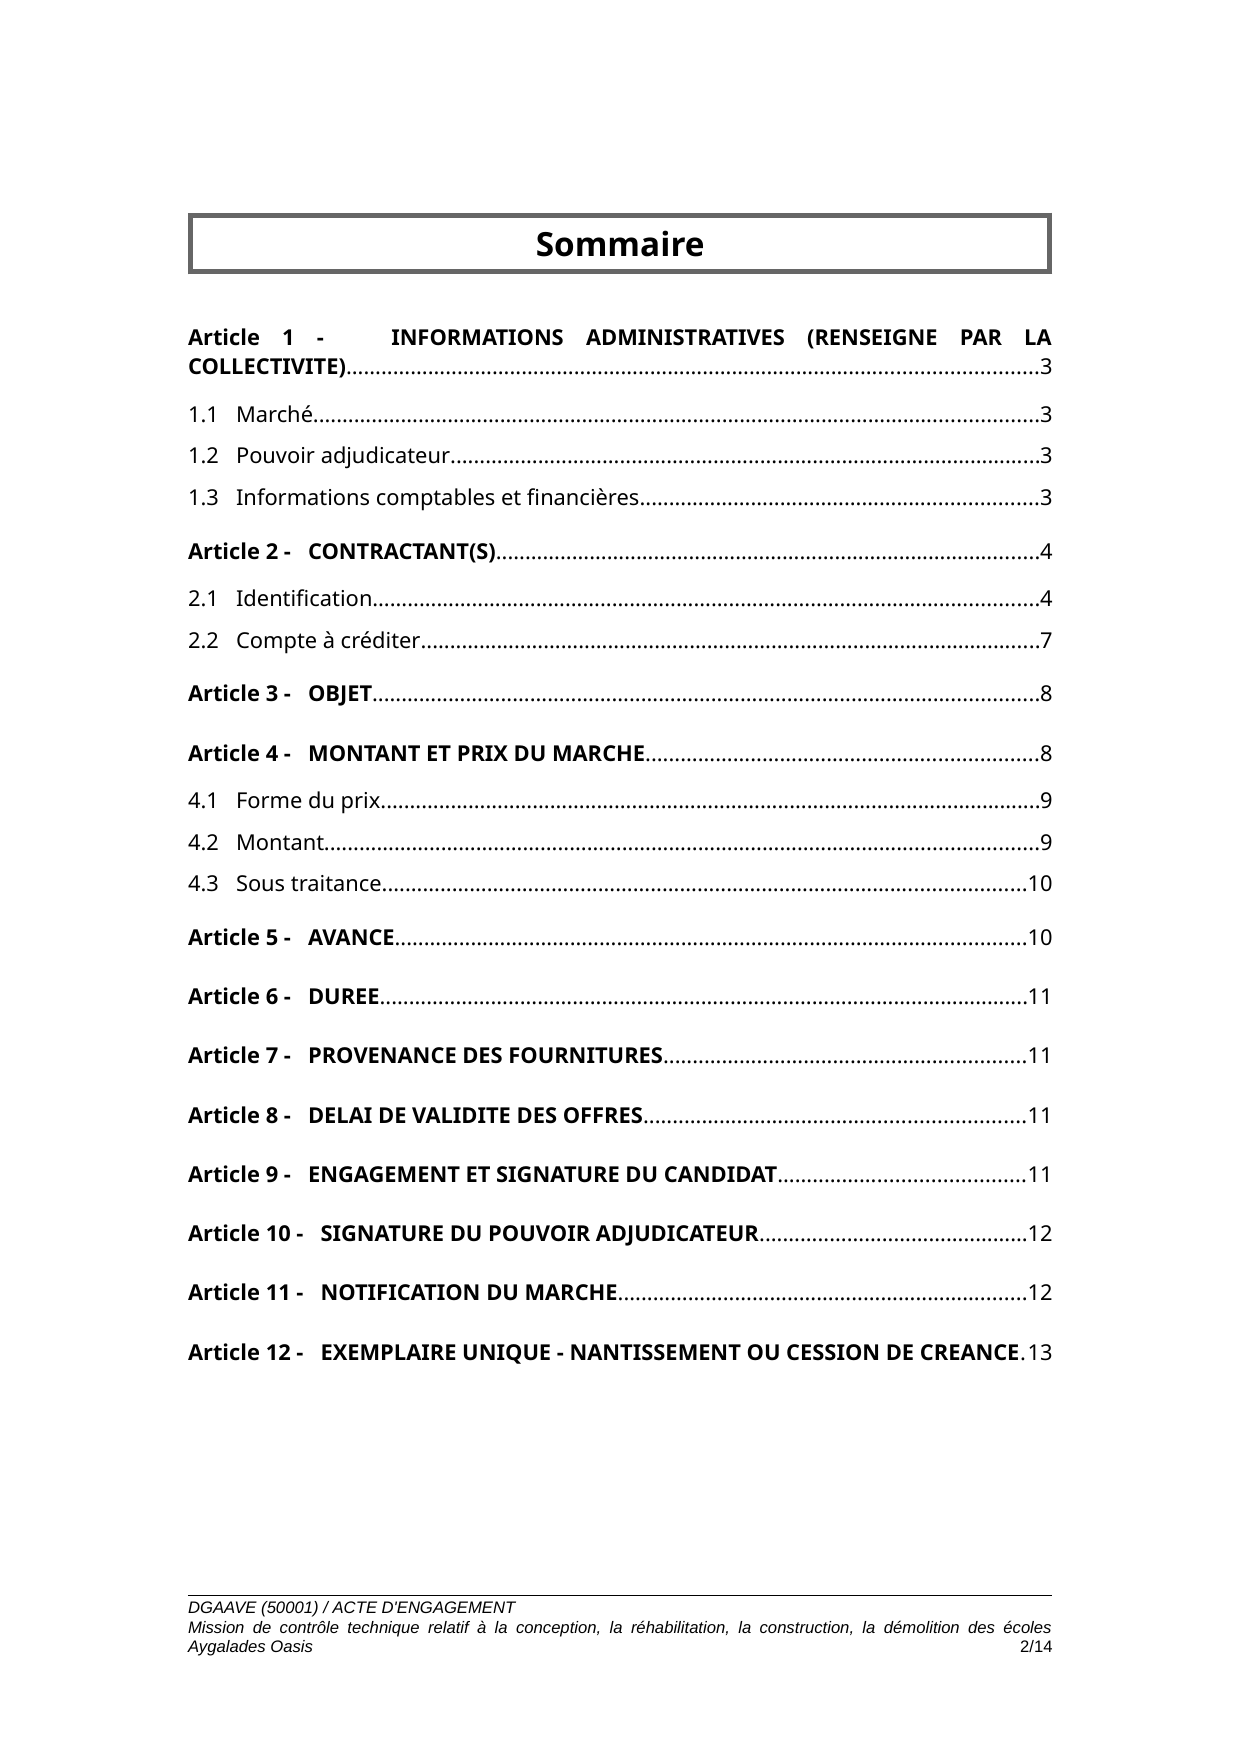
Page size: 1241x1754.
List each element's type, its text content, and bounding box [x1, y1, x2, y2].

text 2.1 Identification 4 [188, 583, 1052, 613]
text Article 5 - AVANCE 10 [188, 922, 1052, 952]
text Article 10 - SIGNATURE DU POUVOIR ADJUDICATEUR 12 [188, 1218, 1052, 1248]
subtitle Sommaire [193, 218, 1047, 269]
text 2.2 Compte à créditer 7 [188, 625, 1052, 654]
text Article 6 - DUREE 11 [188, 981, 1052, 1011]
text Article 3 - OBJET 8 [188, 678, 1052, 708]
text 1.1 Marché 3 [188, 399, 1052, 429]
text Article 4 - MONTANT ET PRIX DU MARCHE 8 [188, 737, 1052, 767]
text 1.3 Informations comptables et financières 3 [188, 482, 1052, 512]
text Article 1 - INFORMATIONS ADMINISTRATIVES (RENSEIGNE PAR LA COLLECTIVITE) 3 [188, 322, 1052, 381]
text 1.2 Pouvoir adjudicateur 3 [188, 441, 1052, 470]
text Article 7 - PROVENANCE DES FOURNITURES 11 [188, 1040, 1052, 1070]
text Article 9 - ENGAGEMENT ET SIGNATURE DU CANDIDAT 11 [188, 1159, 1052, 1189]
text 4.2 Montant 9 [188, 827, 1052, 856]
text 4.1 Forme du prix 9 [188, 785, 1052, 815]
text Article 2 - CONTRACTANT(S) 4 [188, 536, 1052, 565]
text Article 12 - EXEMPLAIRE UNIQUE - NANTISSEMENT OU CESSION DE CREANCE 13 [188, 1337, 1052, 1366]
text Article 8 - DELAI DE VALIDITE DES OFFRES 11 [188, 1099, 1052, 1129]
text 4.3 Sous traitance 10 [188, 868, 1052, 898]
text Article 11 - NOTIFICATION DU MARCHE 12 [188, 1277, 1052, 1307]
